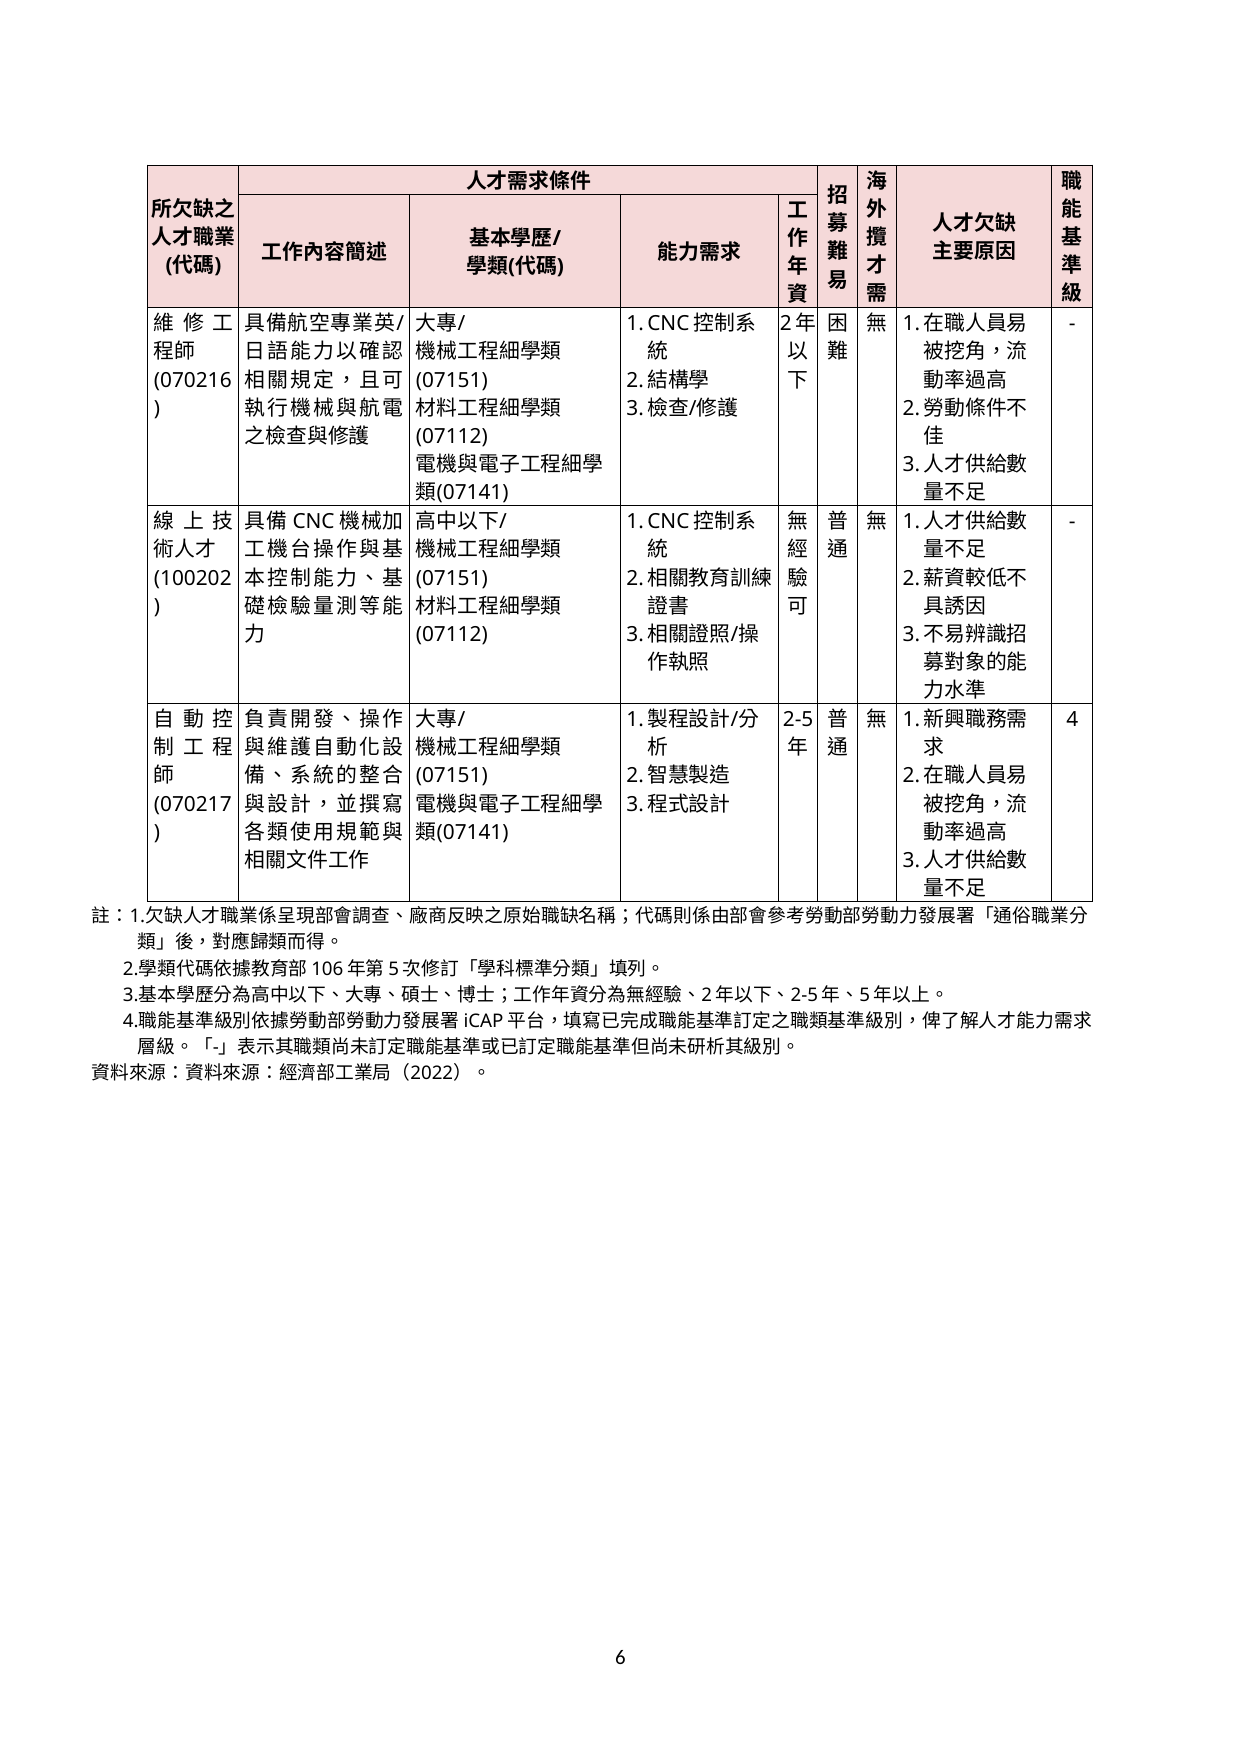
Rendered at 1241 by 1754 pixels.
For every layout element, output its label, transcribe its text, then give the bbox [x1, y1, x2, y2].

table_cell 大專/ 機械工程細學類(07151) 材料工程細學類(07112) 電機與電子工程細學類(07141) [410, 308, 620, 505]
table_cell 基本學歷/ 學類(代碼) [410, 195, 620, 307]
text 4.職能基準級別依據勞動部勞動力發展署iCAP平台，填寫已完成職能基準訂定之職類基準級別，俾了解人才能力需求層級。「-」表示其職類尚未訂定職能基準或已訂定職能基準但尚未研析其級別。 [123, 1006, 1092, 1058]
table_cell CNC控制系統 結構學 檢查/修護 [621, 308, 778, 505]
table_cell 線上技術人才 (100202) [148, 506, 238, 703]
table_header 職能基準級別 [1052, 166, 1092, 307]
table_cell 普通 [818, 704, 857, 901]
table_cell 新興職務需求 在職人員易被挖角，流動率過高 人才供給數量不足 [897, 704, 1051, 901]
table_cell 大專/ 機械工程細學類(07151) 電機與電子工程細學類(07141) [410, 704, 620, 901]
table_cell 普通 [818, 506, 857, 703]
table_cell CNC控制系統 相關教育訓練證書 相關證照/操作執照 [621, 506, 778, 703]
table_cell 困難 [818, 308, 857, 505]
table_cell 具備CNC機械加工機台操作與基本控制能力、基礎檢驗量測等能力 [239, 506, 409, 703]
table_cell - [1052, 506, 1092, 703]
table_cell - [1052, 308, 1092, 505]
table_cell 能力需求 [621, 195, 778, 307]
table_header 招募難易 [818, 166, 857, 307]
table_cell 在職人員易被挖角，流動率過高 勞動條件不佳 人才供給數量不足 [897, 308, 1051, 505]
text 資料來源：資料來源：經濟部工業局（2022）。 [91, 1058, 1092, 1084]
text 註：1.欠缺人才職業係呈現部會調查、廠商反映之原始職缺名稱；代碼則係由部會參考勞動部勞動力發展署「通俗職業分類」後，對應歸類而得。 [91, 902, 1092, 954]
table_cell 2-5年 [779, 704, 817, 901]
table_cell 2年以下 [779, 308, 817, 505]
table_cell 無 [858, 704, 896, 901]
text 3.基本學歷分為高中以下、大專、碩士、博士；工作年資分為無經驗、2年以下、2-5年、5年以上。 [123, 980, 1092, 1006]
table_cell 高中以下/ 機械工程細學類(07151) 材料工程細學類(07112) [410, 506, 620, 703]
table_cell 工作內容簡述 [239, 195, 409, 307]
table_cell 無 [858, 506, 896, 703]
table_header 海外攬才需求 [858, 166, 896, 307]
table_header 人才欠缺 主要原因 [897, 166, 1051, 307]
table_cell 無經驗可 [779, 506, 817, 703]
table_cell 工作 年資 [779, 195, 817, 307]
table_cell 無 [858, 308, 896, 505]
table_cell 維修工程師 (070216) [148, 308, 238, 505]
table_header 所欠缺之 人才職業 (代碼) [148, 166, 238, 307]
text 2.學類代碼依據教育部106年第5次修訂「學科標準分類」填列。 [123, 954, 1092, 980]
table_cell 製程設計/分析 智慧製造 程式設計 [621, 704, 778, 901]
table_cell 自動控制工程師 (070217) [148, 704, 238, 901]
table_cell 具備航空專業英/日語能力以確認相關規定，且可執行機械與航電之檢查與修護 [239, 308, 409, 505]
table_header 人才需求條件 [239, 166, 817, 194]
table_cell 4 [1052, 704, 1092, 901]
table_cell 人才供給數量不足 薪資較低不具誘因 不易辨識招募對象的能力水準 [897, 506, 1051, 703]
table_cell 負責開發、操作與維護自動化設備、系統的整合與設計，並撰寫各類使用規範與相關文件工作 [239, 704, 409, 901]
